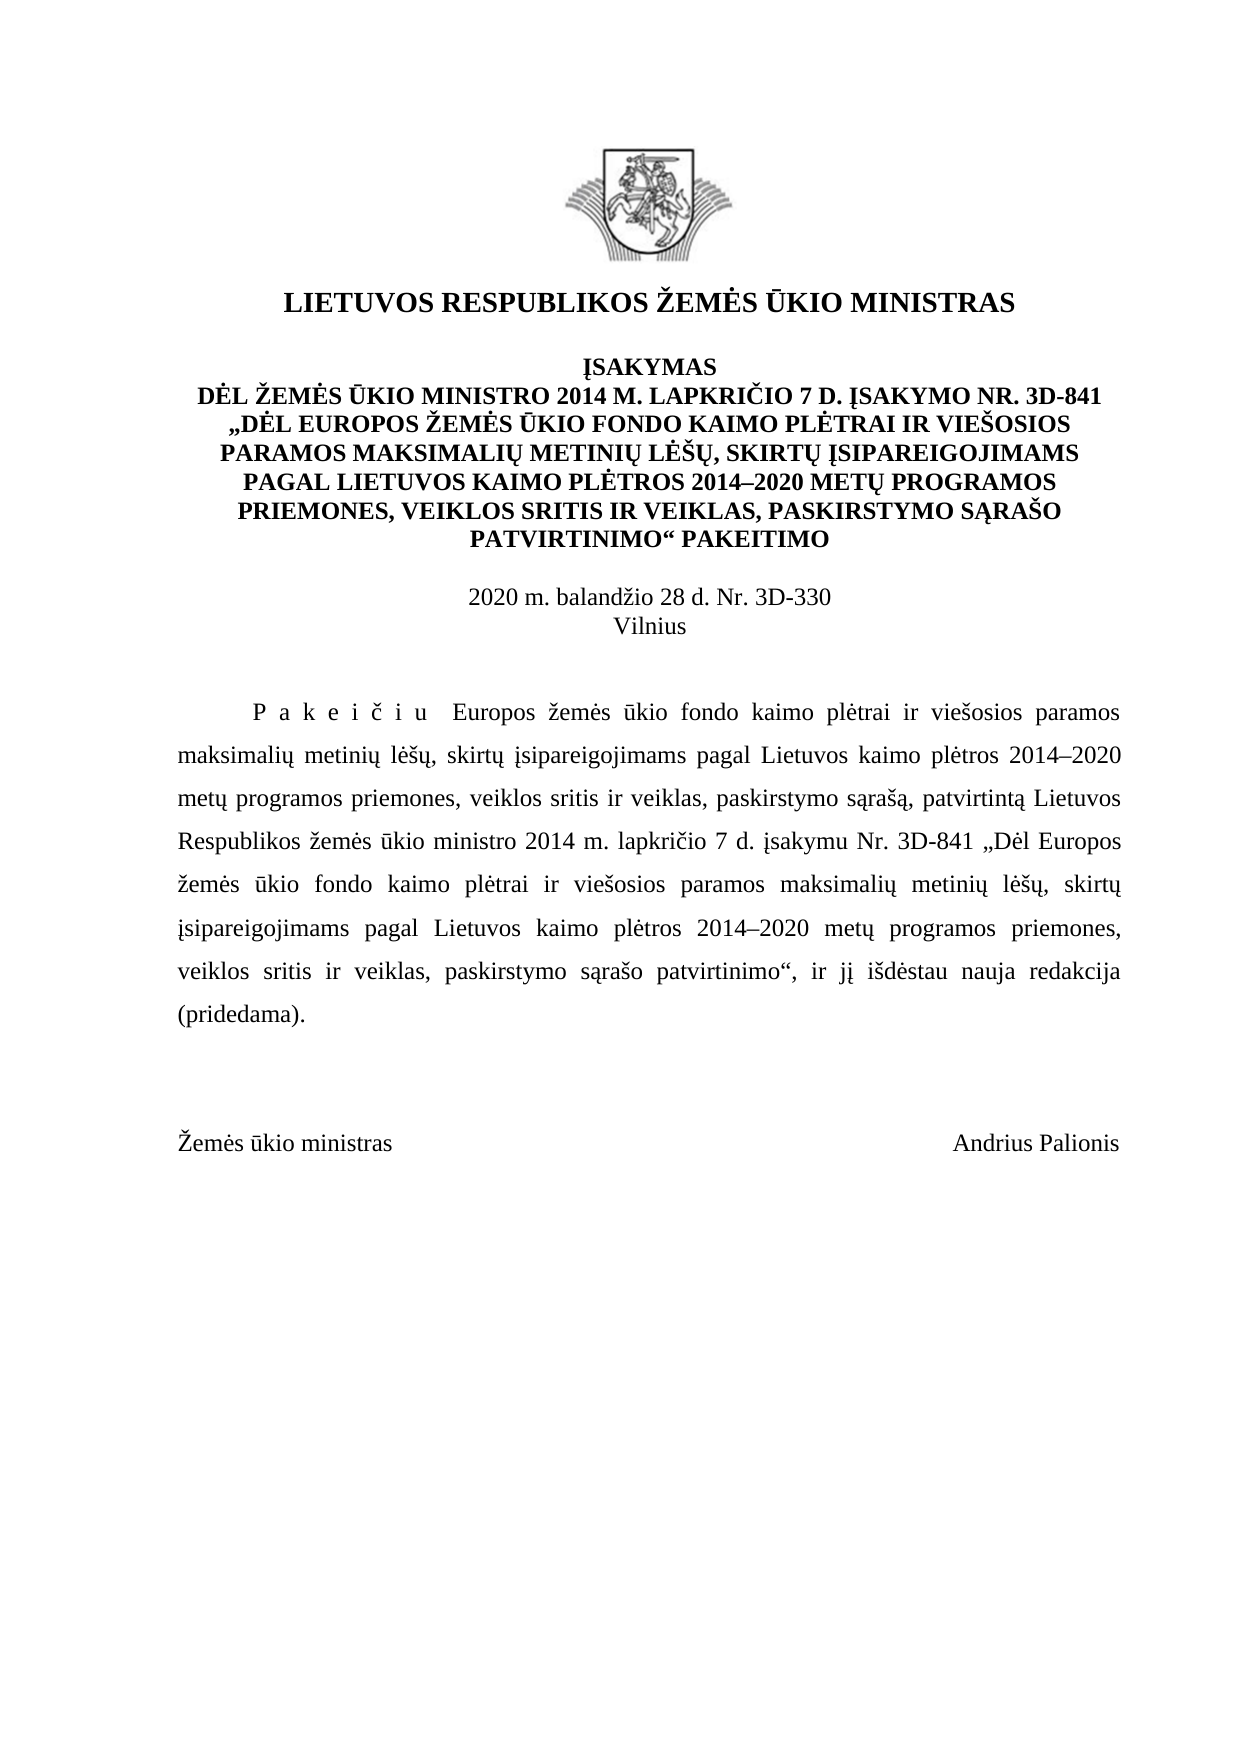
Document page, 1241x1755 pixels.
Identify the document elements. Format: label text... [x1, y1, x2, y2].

text Žemės ūkio ministras Andrius Palionis [177, 1128, 1122, 1157]
text P a k e i č i u Europos žemės ūkio fondo kaimo plėtrai ir viešosios paramos maksimalių metinių lėšų, skirtų įsipareigojimams pagal Lietuvos kaimo plėtros 2014–2020 metų programos priemones, veiklos sritis ir veiklas, paskirstymo sąrašą, patvirtintą Lietuvos Respublikos žemės ūkio ministro 2014 m. lapkričio 7 d. įsakymu Nr. 3D-841 „Dėl Europos žemės ūkio fondo kaimo plėtrai ir viešosios paramos maksimalių metinių lėšų, skirtų įsipareigojimams pagal Lietuvos kaimo plėtros 2014–2020 metų programos priemones, veiklos sritis ir veiklas, paskirstymo sąrašo patvirtinimo“, ir jį išdėstau nauja redakcija (pridedama). [177, 697, 1122, 1028]
text ĮSAKYMAS [177, 352, 1122, 381]
text Vilnius [177, 611, 1122, 639]
text DĖL ŽEMĖS ŪKIO MINISTRO 2014 M. LAPKRIČIO 7 D. ĮSAKYMO NR. 3D-841 „DĖL EUROPOS ŽEMĖS ŪKIO FONDO KAIMO PLĖTRAI IR VIEŠOSIOS PARAMOS MAKSIMALIŲ METINIŲ LĖŠŲ, SKIRTŲ ĮSIPAREIGOJIMAMS PAGAL LIETUVOS KAIMO PLĖTROS 2014–2020 METŲ PROGRAMOS PRIEMONES, VEIKLOS SRITIS IR VEIKLAS, PASKIRSTYMO SĄRAŠO PATVIRTINIMO“ PAKEITIMO [177, 381, 1122, 553]
text LIETUVOS RESPUBLIKOS ŽEMĖS ŪKIO MINISTRAS [177, 285, 1122, 318]
text 2020 m. balandžio 28 d. Nr. 3D-330 [177, 582, 1122, 611]
